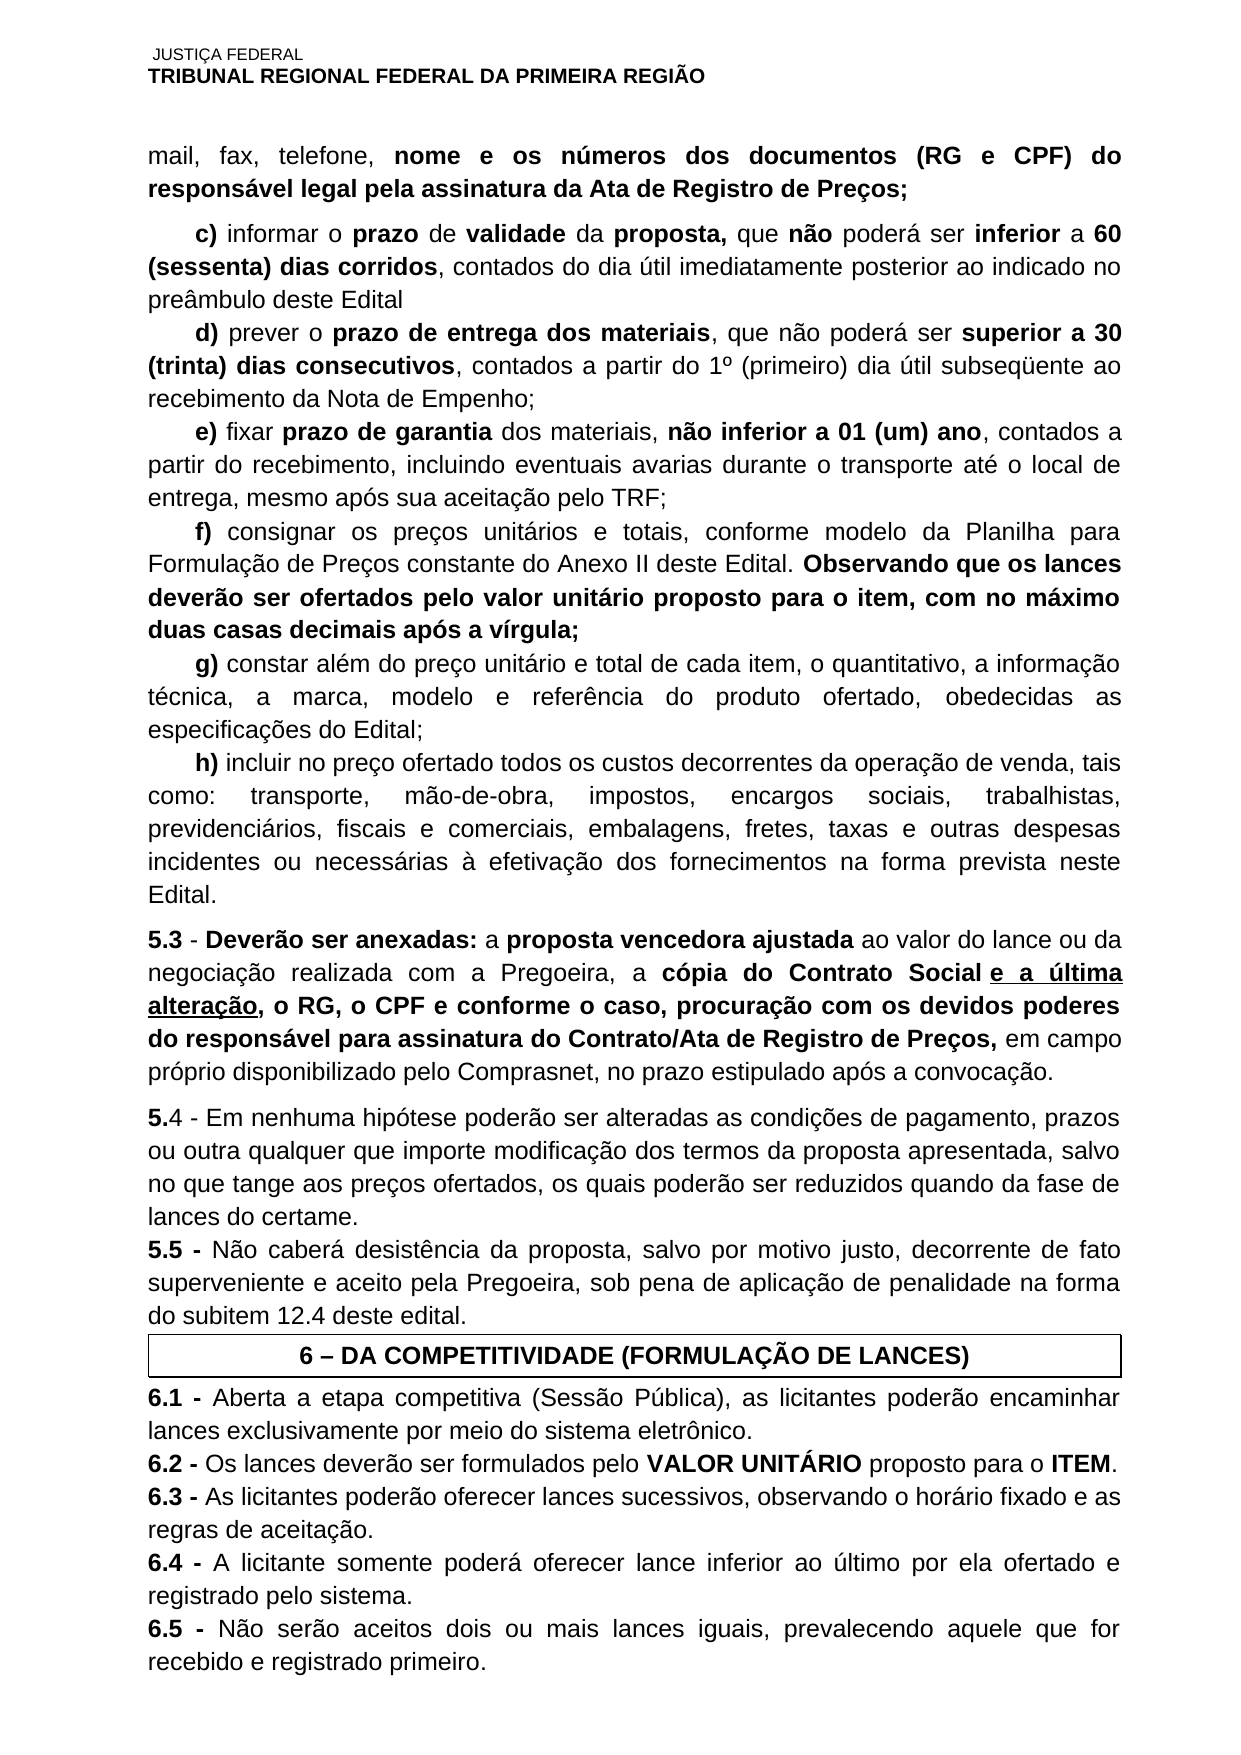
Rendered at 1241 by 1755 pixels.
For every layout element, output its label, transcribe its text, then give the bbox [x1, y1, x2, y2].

text h) incluir no preço ofertado todos os custos decorrentes da operação de venda, tais como: transporte, mão-de-obra, impostos, encargos sociais, trabalhistas, previdenciários, fiscais e comerciais, embalagens, fretes, taxas e outras despesas incidentes ou necessárias à efetivação dos fornecimentos na forma prevista neste Edital. [985, 748, 1122, 908]
text 5.3 - Deverão ser anexadas: a proposta vencedora ajustada ao valor do lance ou da negociação realizada com a Pregoeira, a cópia do Contrato Social e a última alteração, o RG, o CPF e conforme o caso, procuração com os devidos poderes do responsável para assinatura do Contrato/Ata de Registro de Preços, em campo próprio disponibilizado pelo Comprasnet, no prazo estipulado após a convocação. [985, 925, 1122, 1086]
text 6.5 - Não serão aceitos dois ou mais lances iguais, prevalecendo aquele que for recebido e registrado primeiro. [148, 1614, 1122, 1676]
text g) constar além do preço unitário e total de cada item, o quantitativo, a informação técnica, a marca, modelo e referência do produto ofertado, obedecidas as especificações do Edital; [148, 648, 308, 743]
text h) incluir no preço ofertado todos os custos decorrentes da operação de venda, tais como: transporte, mão-de-obra, impostos, encargos sociais, trabalhistas, previdenciários, fiscais e comerciais, embalagens, fretes, taxas e outras despesas incidentes ou necessárias à efetivação dos fornecimentos na forma prevista neste Edital. [148, 748, 308, 908]
text e) fixar prazo de garantia dos materiais, não inferior a 01 (um) ano, contados a partir do recebimento, incluindo eventuais avarias durante o transporte até o local de entrega, mesmo após sua aceitação pelo TRF; [148, 417, 1122, 512]
text 6.3 - As licitantes poderão oferecer lances sucessivos, observando o horário fixado e as regras de aceitação. [148, 1482, 1122, 1543]
text 5.5 - Não caberá desistência da proposta, salvo por motivo justo, decorrente de fato superveniente e aceito pela Pregoeira, sob pena de aplicação de penalidade na forma do subitem 12.4 deste edital. [148, 1235, 1122, 1330]
list 5.4 - Em nenhuma hipótese poderão ser alteradas as condições de pagamento, prazos ou outra qualquer que importe modificação dos termos da proposta apresentada, salvo no que tange aos preços ofertados, os quais poderão ser reduzidos quando da fase de lances do certame. [985, 1103, 1122, 1231]
text 6.4 - A licitante somente poderá oferecer lance inferior ao último por ela ofertado e registrado pelo sistema. [148, 1548, 1122, 1609]
text 6.2 - Os lances deverão ser formulados pelo VALOR UNITÁRIO proposto para o ITEM. [148, 1449, 1122, 1477]
text g) constar além do preço unitário e total de cada item, o quantitativo, a informação técnica, a marca, modelo e referência do produto ofertado, obedecidas as especificações do Edital; [985, 648, 1122, 743]
list 5.4 - Em nenhuma hipótese poderão ser alteradas as condições de pagamento, prazos ou outra qualquer que importe modificação dos termos da proposta apresentada, salvo no que tange aos preços ofertados, os quais poderão ser reduzidos quando da fase de lances do certame. [148, 1103, 308, 1231]
list mail, fax, telefone, nome e os números dos documentos (RG e CPF) do responsável legal pela assinatura da Ata de Registro de Preços; [148, 141, 1122, 202]
text f) consignar os preços unitários e totais, conforme modelo da Planilha para Formulação de Preços constante do Anexo II deste Edital. Observando que os lances deverão ser ofertados pelo valor unitário proposto para o item, com no máximo duas casas decimais após a vírgula; [148, 516, 1122, 644]
text 6.1 - Aberta a etapa competitiva (Sessão Pública), as licitantes poderão encaminhar lances exclusivamente por meio do sistema eletrônico. [148, 1383, 1122, 1444]
text c) informar o prazo de validade da proposta, que não poderá ser inferior a 60 (sessenta) dias corridos, contados do dia útil imediatamente posterior ao indicado no preâmbulo deste Edital [148, 219, 1122, 314]
text d) prever o prazo de entrega dos materiais, que não poderá ser superior a 30 (trinta) dias consecutivos, contados a partir do 1º (primeiro) dia útil subseqüente ao recebimento da Nota de Empenho; [148, 318, 1122, 413]
text 6 – DA COMPETITIVIDADE (FORMULAÇÃO DE LANCES) [149, 1335, 1120, 1376]
text 5.3 - Deverão ser anexadas: a proposta vencedora ajustada ao valor do lance ou da negociação realizada com a Pregoeira, a cópia do Contrato Social e a última alteração, o RG, o CPF e conforme o caso, procuração com os devidos poderes do responsável para assinatura do Contrato/Ata de Registro de Preços, em campo próprio disponibilizado pelo Comprasnet, no prazo estipulado após a convocação. [148, 925, 308, 1086]
